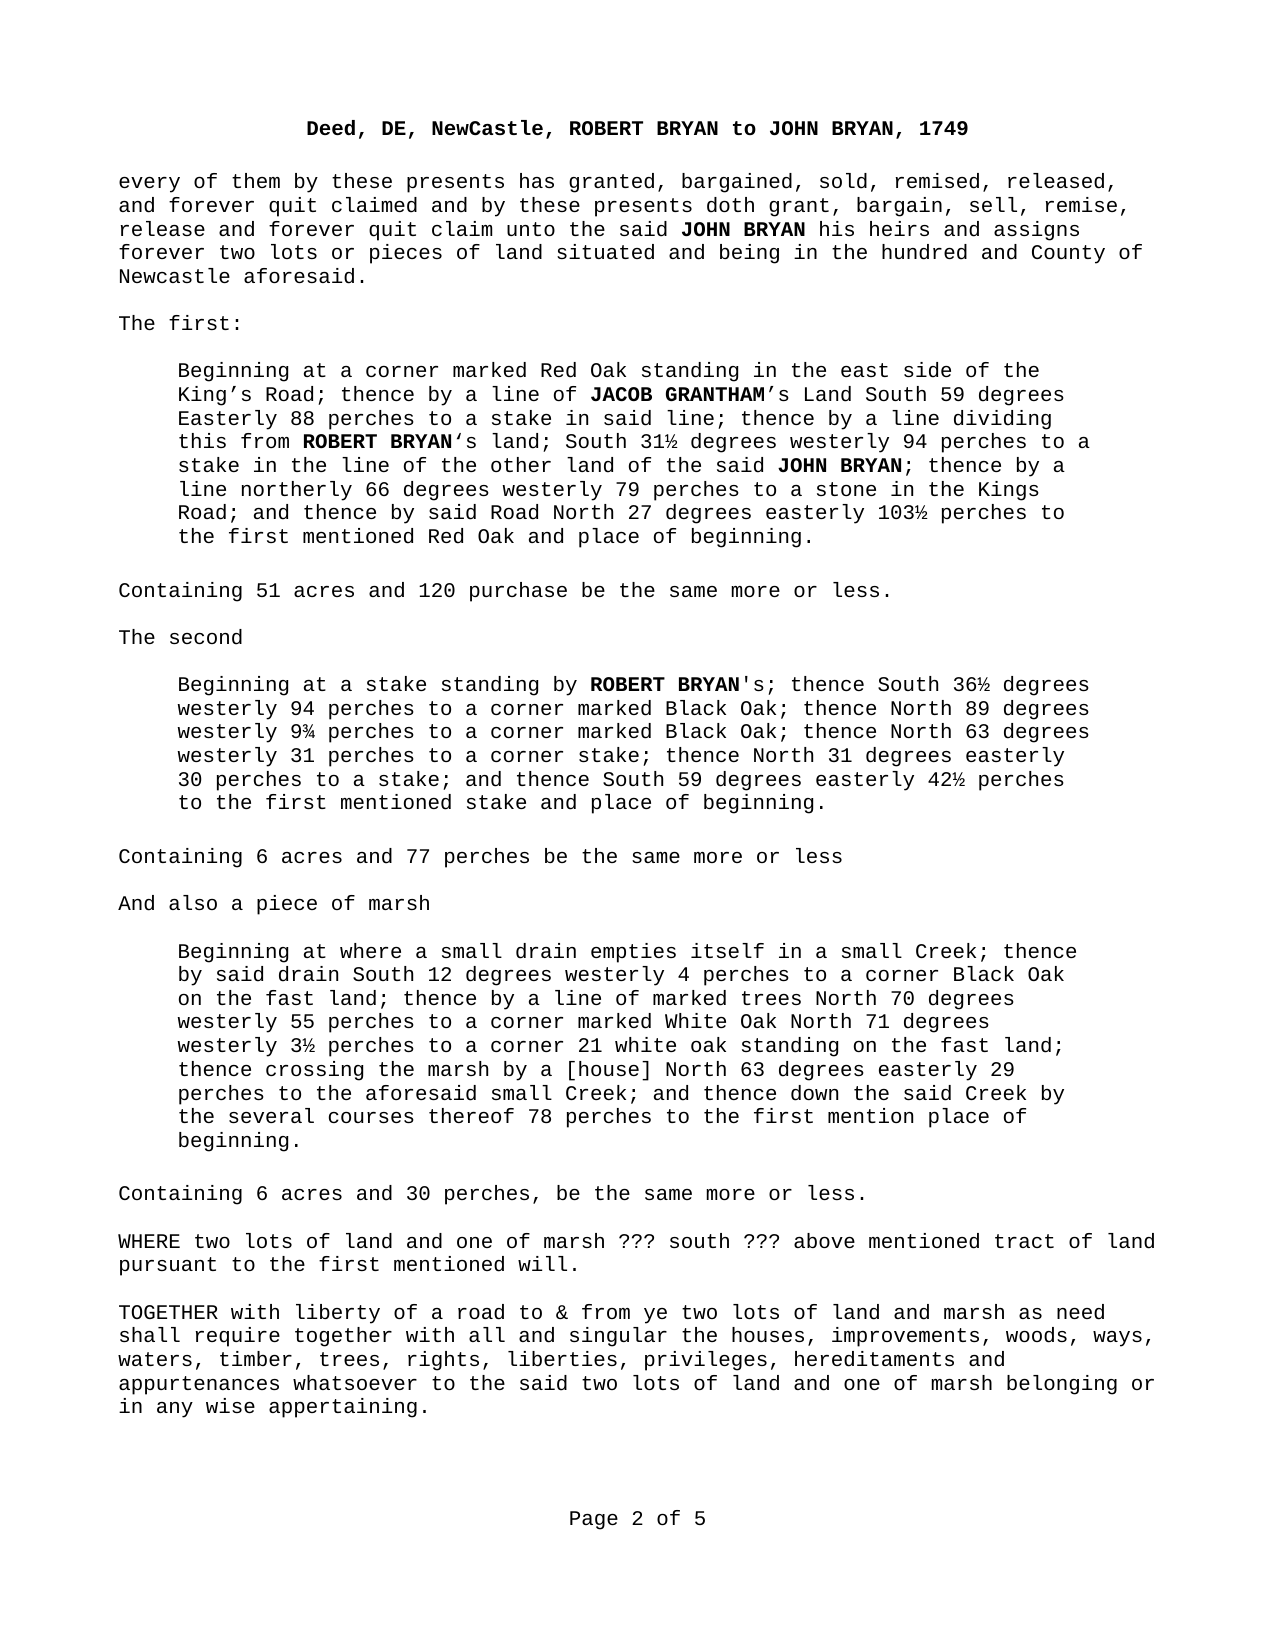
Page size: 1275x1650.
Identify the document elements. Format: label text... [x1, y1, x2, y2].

text Beginning at where a small drain empties itself in a small Creek; thence by said drain South 12 degrees westerly 4 perches to a corner Black Oak on the fast land; thence by a line of marked trees North 70 degrees westerly 55 perches to a corner marked White Oak North 71 degrees westerly 3½ perches to a corner 21 white oak standing on the fast land; thence crossing the marsh by a [house] North 63 degrees easterly 29 perches to the aforesaid small Creek; and thence down the said Creek by the several courses thereof 78 perches to the first mention place of beginning. [177, 941, 1098, 1153]
text And also a piece of marsh [118, 893, 1157, 917]
text Together with liberty of a road to & from ye two lots of land and marsh as need shall require together with all and singular the houses, improvements, woods, ways, waters, timber, trees, rights, liberties, privileges, hereditaments and appurtenances whatsoever to the said two lots of land and one of marsh belonging or in any wise appertaining. [118, 1302, 1157, 1420]
text Where two lots of land and one of marsh ??? south ??? above mentioned tract of land pursuant to the first mentioned will. [118, 1231, 1157, 1278]
text The second [118, 627, 1157, 651]
text Containing 6 acres and 77 perches be the same more or less [118, 846, 1157, 870]
text Beginning at a corner marked Red Oak standing in the east side of the King’s Road; thence by a line of Jacob Grantham’s Land South 59 degrees Easterly 88 perches to a stake in said line; thence by a line dividing this from Robert Bryan‘s land; South 31½ degrees westerly 94 perches to a stake in the line of the other land of the said John Bryan; thence by a line northerly 66 degrees westerly 79 perches to a stone in the Kings Road; and thence by said Road North 27 degrees easterly 103½ perches to the first mentioned Red Oak and place of beginning. [177, 360, 1098, 549]
text Beginning at a stake standing by Robert Bryan's; thence South 36½ degrees westerly 94 perches to a corner marked Black Oak; thence North 89 degrees westerly 9¾ perches to a corner marked Black Oak; thence North 63 degrees westerly 31 perches to a corner stake; thence North 31 degrees easterly 30 perches to a stake; and thence South 59 degrees easterly 42½ perches to the first mentioned stake and place of beginning. [177, 674, 1098, 816]
text Containing 51 acres and 120 purchase be the same more or less. [118, 579, 1157, 603]
text every of them by these presents has granted, bargained, sold, remised, released, and forever quit claimed and by these presents doth grant, bargain, sell, remise, release and forever quit claim unto the said John Bryan his heirs and assigns forever two lots or pieces of land situated and being in the hundred and County of Newcastle aforesaid. [118, 171, 1157, 289]
text The first: [118, 313, 1157, 337]
text Containing 6 acres and 30 perches, be the same more or less. [118, 1183, 1157, 1207]
